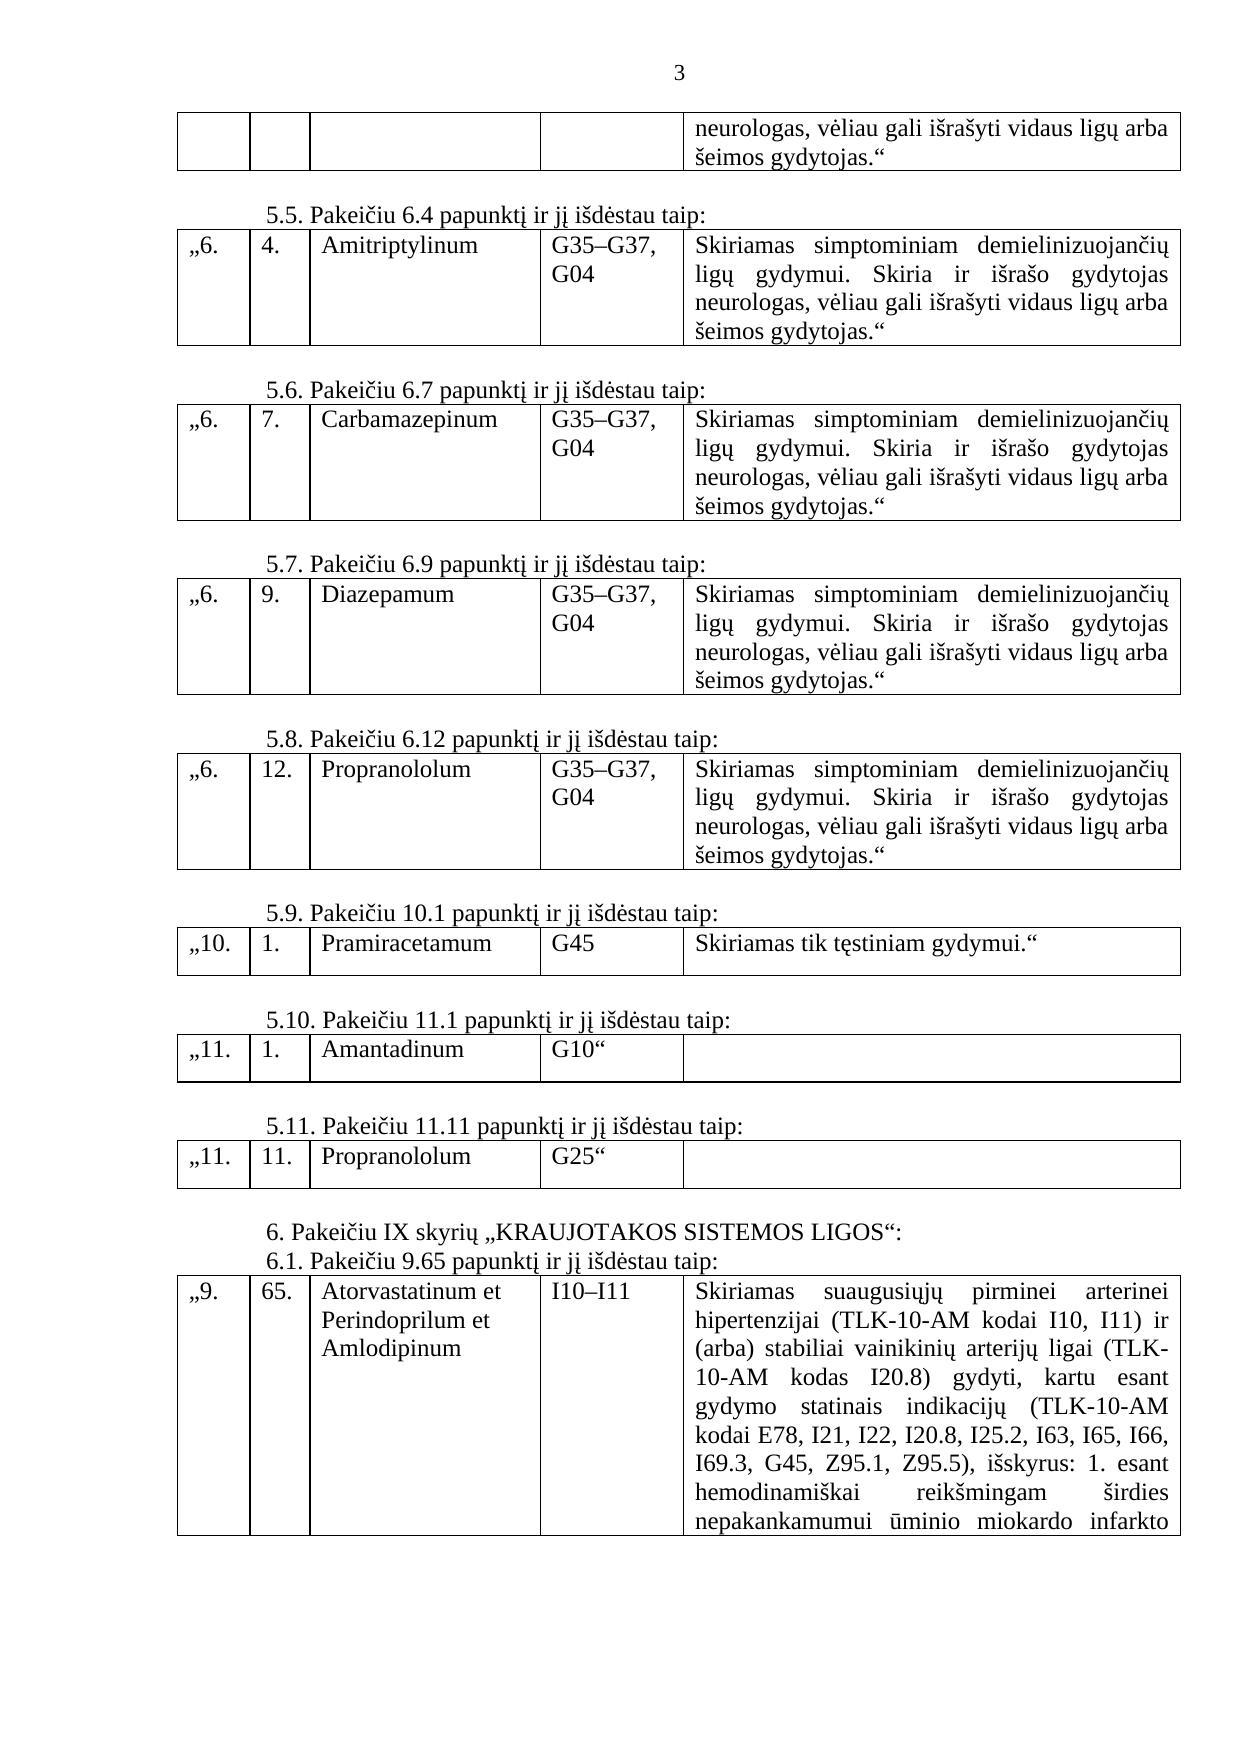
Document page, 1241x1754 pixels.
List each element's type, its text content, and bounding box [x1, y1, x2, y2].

table_header Propranololum [311, 1141, 540, 1188]
table_header Atorvastatinum et Perindoprilum et Amlodipinum [311, 1276, 540, 1535]
table_header Pramiracetamum [311, 928, 540, 975]
table_header Propranololum [311, 754, 540, 869]
table_header „11. [178, 1141, 249, 1188]
text 5.5. Pakeičiu 6.4 papunktį ir jį išdėstau taip: [177, 200, 1181, 229]
table_header I10–I11 [541, 1276, 683, 1535]
table_header G35–G37, G04 [541, 754, 683, 869]
text 5.9. Pakeičiu 10.1 papunktį ir jį išdėstau taip: [177, 898, 1181, 927]
table_header Skiriamas simptominiam demielinizuojančių ligų gydymui. Skiria ir išrašo gydytojas neurologas, vėliau gali išrašyti vidaus ligų arba šeimos gydytojas.“ [684, 754, 1180, 869]
table_header G35–G37, G04 [541, 579, 683, 694]
table_header Skiriamas simptominiam demielinizuojančių ligų gydymui. Skiria ir išrašo gydytojas neurologas, vėliau gali išrašyti vidaus ligų arba šeimos gydytojas.“ [684, 230, 1180, 345]
table_header Amantadinum [311, 1035, 540, 1081]
table_header G35–G37, G04 [541, 405, 683, 519]
table_header G25“ [541, 1141, 683, 1188]
table_header Carbamazepinum [311, 405, 540, 519]
text 5.6. Pakeičiu 6.7 papunktį ir jį išdėstau taip: [177, 375, 1181, 403]
text 6. Pakeičiu IX skyrių „KRAUJOTAKOS SISTEMOS LIGOS“: [177, 1217, 1181, 1246]
table_header 7. [251, 405, 309, 519]
table_header „6. [178, 579, 249, 694]
table_header 1. [251, 1035, 309, 1081]
table_header 65. [251, 1276, 309, 1535]
table_header Skiriamas simptominiam demielinizuojančių ligų gydymui. Skiria ir išrašo gydytojas neurologas, vėliau gali išrašyti vidaus ligų arba šeimos gydytojas.“ [684, 579, 1180, 694]
table_header G35–G37, G04 [541, 230, 683, 345]
table_header Amitriptylinum [311, 230, 540, 345]
table_header Skiriamas tik tęstiniam gydymui.“ [684, 928, 1180, 975]
table_header 12. [251, 754, 309, 869]
table_header neurologas, vėliau gali išrašyti vidaus ligų arba šeimos gydytojas.“ [684, 113, 1180, 170]
table_header G45 [541, 928, 683, 975]
table_header „11. [178, 1035, 249, 1081]
table_header „9. [178, 1276, 249, 1535]
table_header „6. [178, 230, 249, 345]
table_header 11. [251, 1141, 309, 1188]
table_header [178, 113, 249, 170]
text 6.1. Pakeičiu 9.65 papunktį ir jį išdėstau taip: [177, 1246, 1181, 1275]
table_header [684, 1035, 1180, 1081]
text 5.8. Pakeičiu 6.12 papunktį ir jį išdėstau taip: [177, 724, 1181, 753]
table_header 1. [251, 928, 309, 975]
table_header „6. [178, 754, 249, 869]
text 5.11. Pakeičiu 11.11 papunktį ir jį išdėstau taip: [177, 1111, 1181, 1140]
table_header Skiriamas simptominiam demielinizuojančių ligų gydymui. Skiria ir išrašo gydytojas neurologas, vėliau gali išrašyti vidaus ligų arba šeimos gydytojas.“ [684, 405, 1180, 519]
table_header „10. [178, 928, 249, 975]
table_header G10“ [541, 1035, 683, 1081]
table_header 4. [251, 230, 309, 345]
table_header 9. [251, 579, 309, 694]
table_header [541, 113, 683, 170]
table_header Diazepamum [311, 579, 540, 694]
table_header [251, 113, 309, 170]
table_header „6. [178, 405, 249, 519]
table_header Skiriamas suaugusiųjų pirminei arterinei hipertenzijai (TLK-10-AM kodai I10, I11) ir (arba) stabiliai vainikinių arterijų ligai (TLK-10-AM kodas I20.8) gydyti, kartu esant gydymo statinais indikacijų (TLK-10-AM kodai E78, I21, I22, I20.8, I25.2, I63, I65, I66, I69.3, G45, Z95.1, Z95.5), išskyrus: 1. esant hemodinamiškai reikšmingam širdies nepakankamumui ūminio miokardo infarkto [684, 1276, 1180, 1535]
text 5.10. Pakeičiu 11.1 papunktį ir jį išdėstau taip: [177, 1005, 1181, 1033]
text 5.7. Pakeičiu 6.9 papunktį ir jį išdėstau taip: [177, 549, 1181, 578]
table_header [311, 113, 540, 170]
table_header [684, 1141, 1180, 1188]
